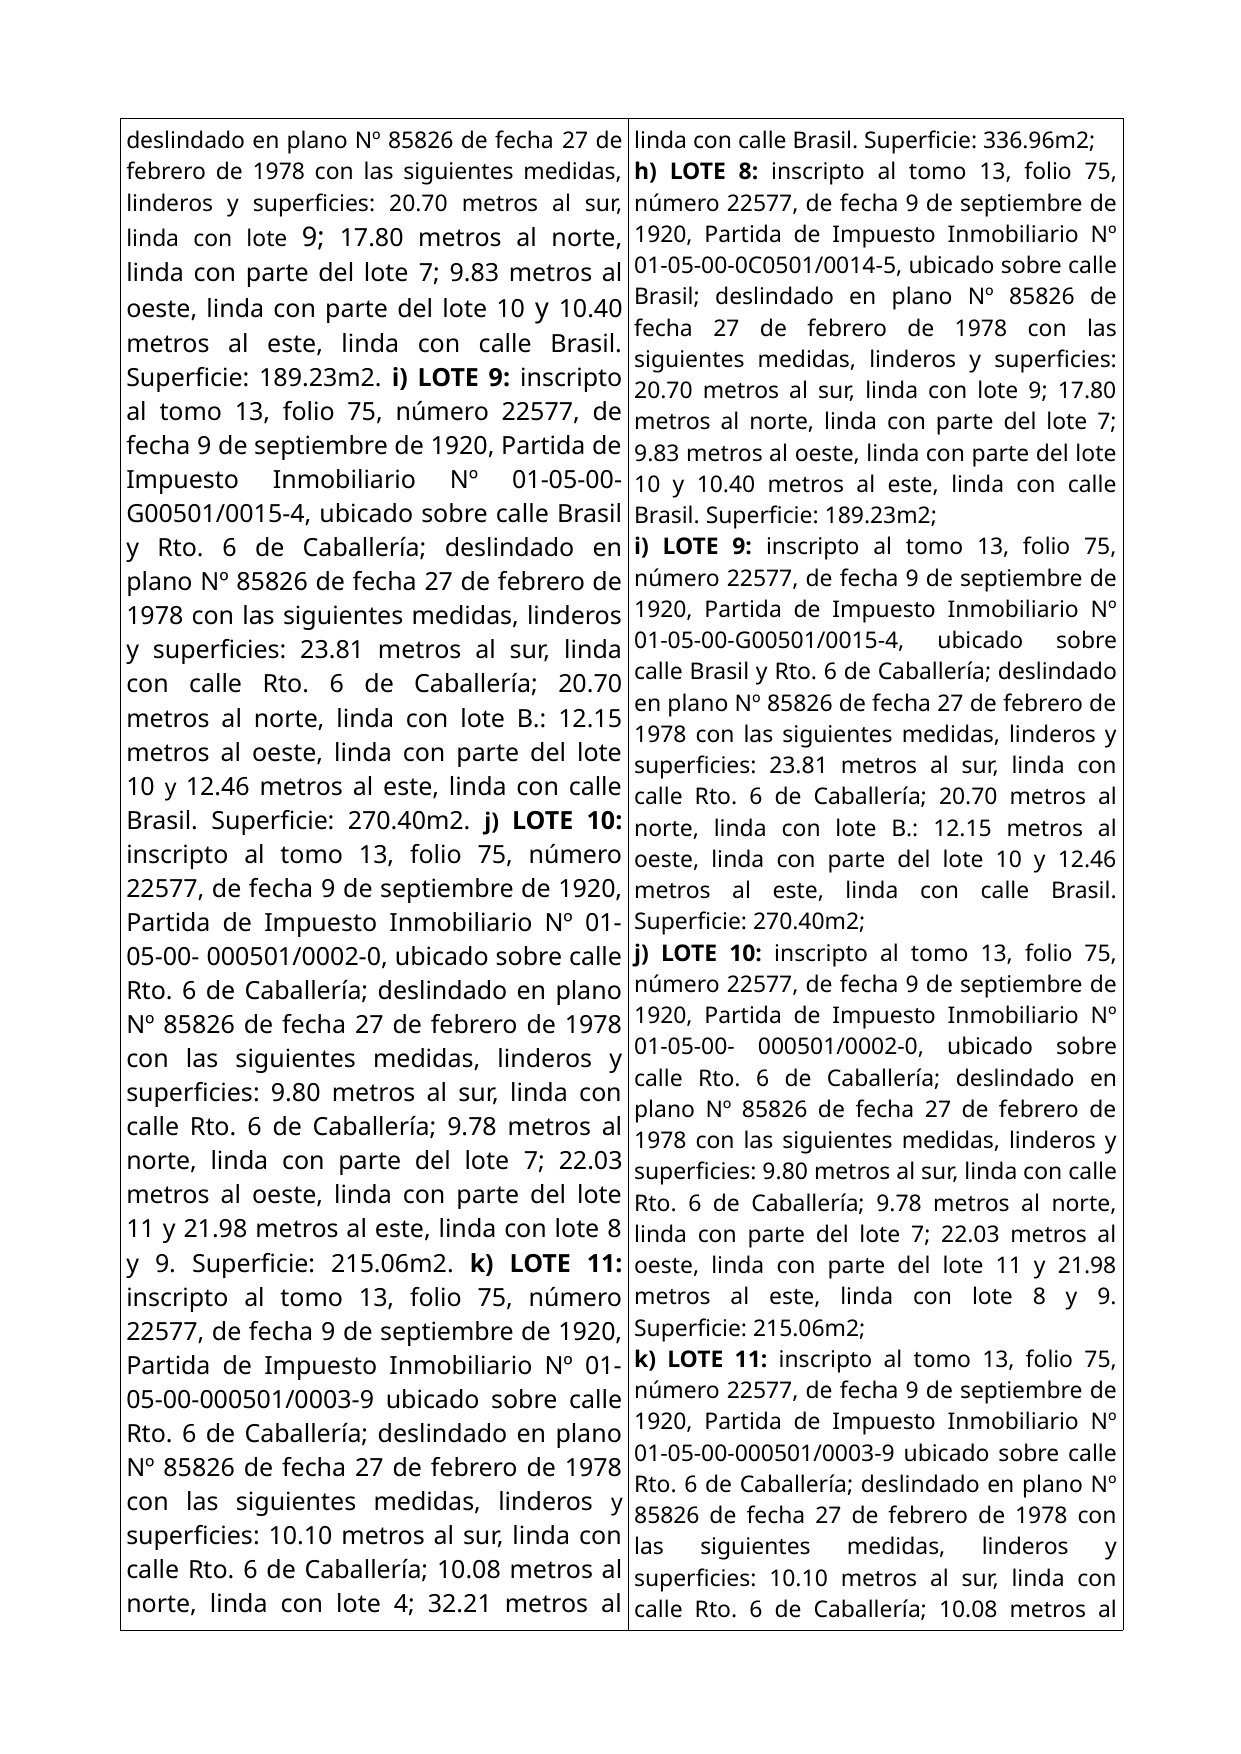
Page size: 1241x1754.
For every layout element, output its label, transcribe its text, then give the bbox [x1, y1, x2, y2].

table_cell linda con calle Brasil. Superficie: 336.96m2; h) LOTE 8: inscripto al tomo 13, folio 75, número 22577, de fecha 9 de septiembre de 1920, Partida de Impuesto Inmobiliario Nº 01-05-00-0C0501/0014-5, ubicado sobre calle Brasil; deslindado en plano Nº 85826 de fecha 27 de febrero de 1978 con las siguientes medidas, linderos y superficies: 20.70 metros al sur, linda con lote 9; 17.80 metros al norte, linda con parte del lote 7; 9.83 metros al oeste, linda con parte del lote 10 y 10.40 metros al este, linda con calle Brasil. Superficie: 189.23m2; i) LOTE 9: inscripto al tomo 13, folio 75, número 22577, de fecha 9 de septiembre de 1920, Partida de Impuesto Inmobiliario Nº 01-05-00-G00501/0015-4, ubicado sobre calle Brasil y Rto. 6 de Caballería; deslindado en plano Nº 85826 de fecha 27 de febrero de 1978 con las siguientes medidas, linderos y superficies: 23.81 metros al sur, linda con calle Rto. 6 de Caballería; 20.70 metros al norte, linda con lote B.: 12.15 metros al oeste, linda con parte del lote 10 y 12.46 metros al este, linda con calle Brasil. Superficie: 270.40m2; j) LOTE 10: inscripto al tomo 13, folio 75, número 22577, de fecha 9 de septiembre de 1920, Partida de Impuesto Inmobiliario Nº 01-05-00- 000501/0002-0, ubicado sobre calle Rto. 6 de Caballería; deslindado en plano Nº 85826 de fecha 27 de febrero de 1978 con las siguientes medidas, linderos y superficies: 9.80 metros al sur, linda con calle Rto. 6 de Caballería; 9.78 metros al norte, linda con parte del lote 7; 22.03 metros al oeste, linda con parte del lote 11 y 21.98 metros al este, linda con lote 8 y 9. Superficie: 215.06m2; k) LOTE 11: inscripto al tomo 13, folio 75, número 22577, de fecha 9 de septiembre de 1920, Partida de Impuesto Inmobiliario Nº 01-05-00-000501/0003-9 ubicado sobre calle Rto. 6 de Caballería; deslindado en plano Nº 85826 de fecha 27 de febrero de 1978 con las siguientes medidas, linderos y superficies: 10.10 metros al sur, linda con calle Rto. 6 de Caballería; 10.08 metros al [629, 119, 1123, 1630]
table_cell deslindado en plano Nº 85826 de fecha 27 de febrero de 1978 con las siguientes medidas, linderos y superficies: 20.70 metros al sur, linda con lote 9; 17.80 metros al norte, linda con parte del lote 7; 9.83 metros al oeste, linda con parte del lote 10 y 10.40 metros al este, linda con calle Brasil. Superficie: 189.23m2. i) LOTE 9: inscripto al tomo 13, folio 75, número 22577, de fecha 9 de septiembre de 1920, Partida de Impuesto Inmobiliario Nº 01-05-00-G00501/0015-4, ubicado sobre calle Brasil y Rto. 6 de Caballería; deslindado en plano Nº 85826 de fecha 27 de febrero de 1978 con las siguientes medidas, linderos y superficies: 23.81 metros al sur, linda con calle Rto. 6 de Caballería; 20.70 metros al norte, linda con lote B.: 12.15 metros al oeste, linda con parte del lote 10 y 12.46 metros al este, linda con calle Brasil. Superficie: 270.40m2. j) LOTE 10: inscripto al tomo 13, folio 75, número 22577, de fecha 9 de septiembre de 1920, Partida de Impuesto Inmobiliario Nº 01-05-00- 000501/0002-0, ubicado sobre calle Rto. 6 de Caballería; deslindado en plano Nº 85826 de fecha 27 de febrero de 1978 con las siguientes medidas, linderos y superficies: 9.80 metros al sur, linda con calle Rto. 6 de Caballería; 9.78 metros al norte, linda con parte del lote 7; 22.03 metros al oeste, linda con parte del lote 11 y 21.98 metros al este, linda con lote 8 y 9. Superficie: 215.06m2. k) LOTE 11: inscripto al tomo 13, folio 75, número 22577, de fecha 9 de septiembre de 1920, Partida de Impuesto Inmobiliario Nº 01-05-00-000501/0003-9 ubicado sobre calle Rto. 6 de Caballería; deslindado en plano Nº 85826 de fecha 27 de febrero de 1978 con las siguientes medidas, linderos y superficies: 10.10 metros al sur, linda con calle Rto. 6 de Caballería; 10.08 metros al norte, linda con lote 4; 32.21 metros al [121, 119, 628, 1630]
